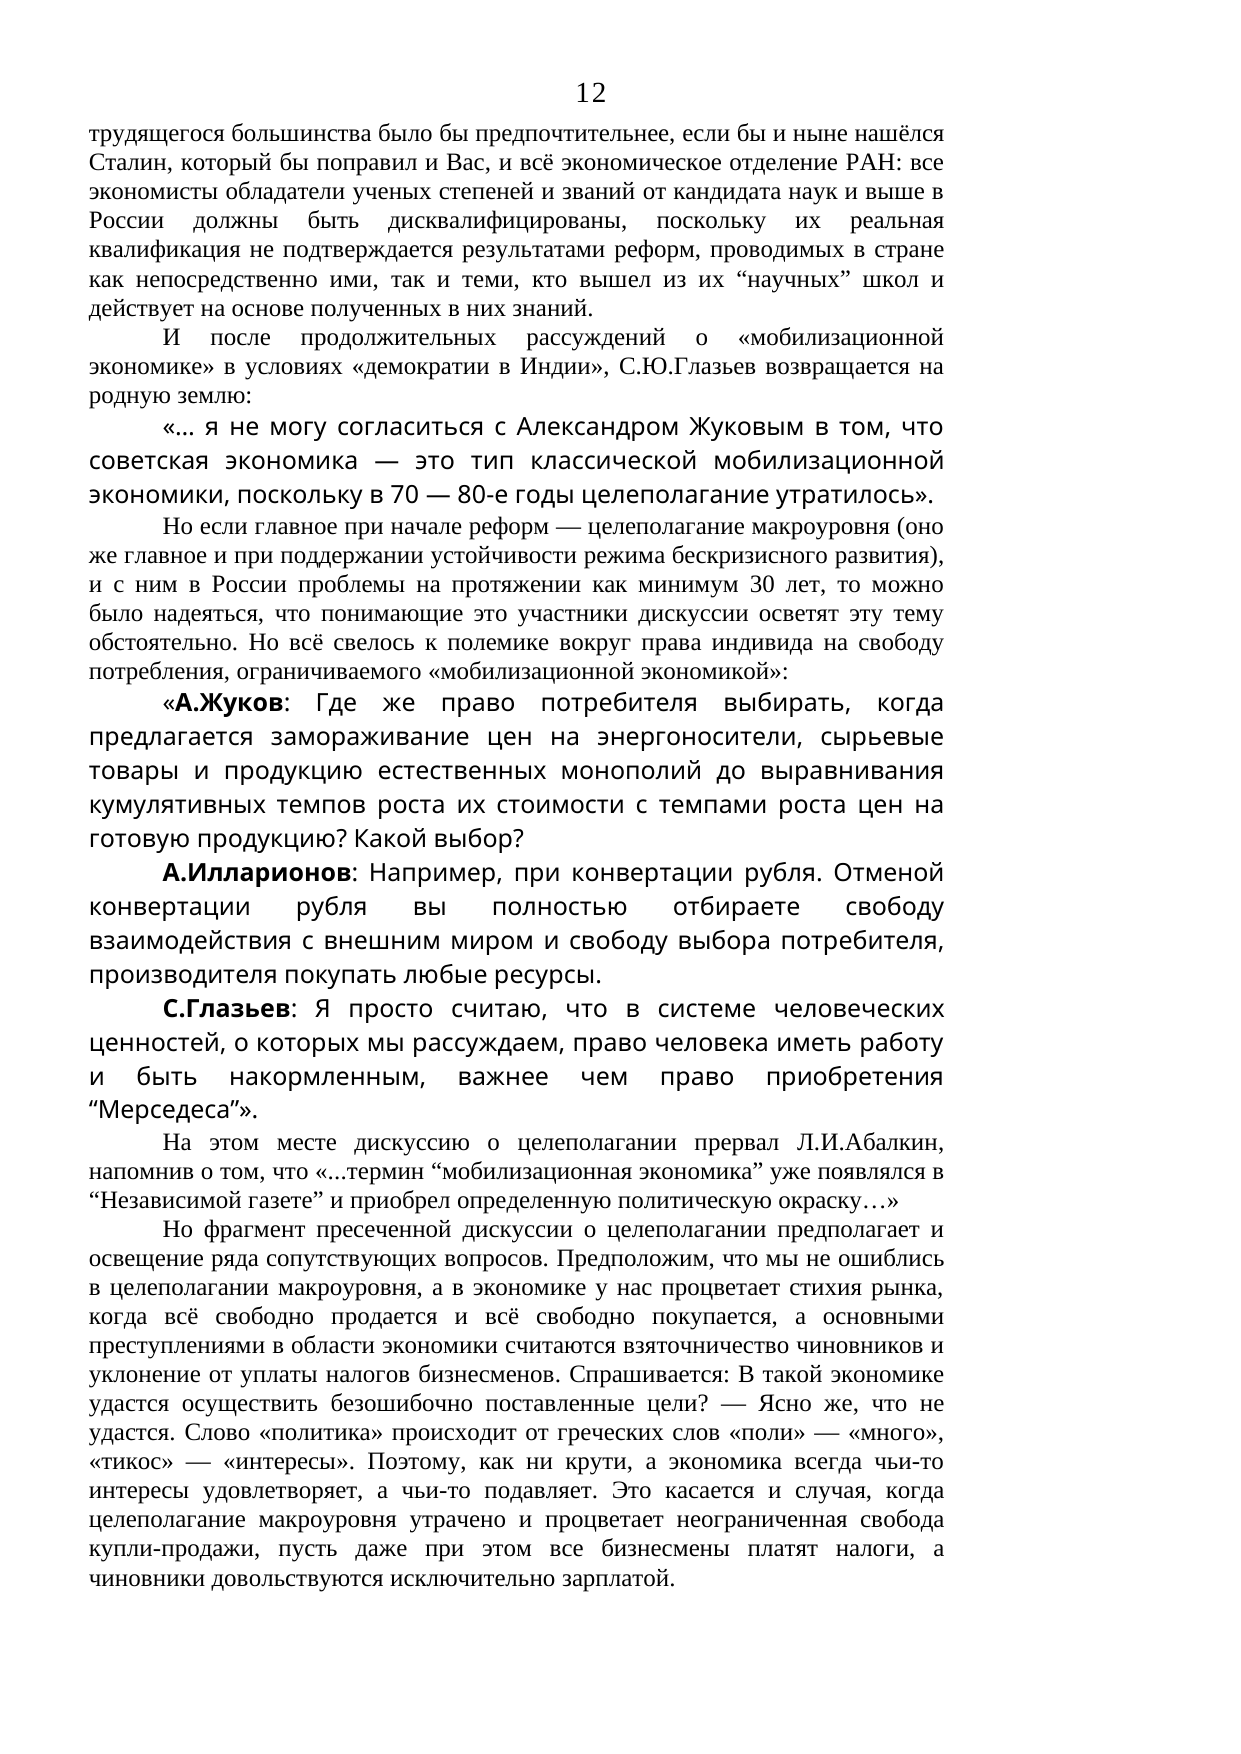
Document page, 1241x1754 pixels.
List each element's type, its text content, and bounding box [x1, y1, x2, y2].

text С.Глазьев: Я просто считаю, что в системе человеческих ценностей, о которых мы рассуждаем, право человека иметь работу и быть накормленным, важнее чем право приобретения “Мерседеса”». [89, 991, 945, 1126]
text Но если главное при начале реформ — целеполагание макроуровня (оно же главное и при поддержании устойчивости режима бескризисного развития), и с ним в России проблемы на протяжении как минимум 30 лет, то можно было надеяться, что понимающие это участники дискуссии осветят эту тему обстоятельно. Но всё свелось к полемике вокруг права индивида на свободу потребления, ограничиваемого «мобилизационной экономикой»: [89, 511, 945, 685]
text Но фрагмент пресеченной дискуссии о целеполагании предполагает и освещение ряда сопутствующих вопросов. Предположим, что мы не ошиблись в целеполагании макроуровня, а в экономике у нас процветает стихия рынка, когда всё свободно продается и всё свободно покупается, а основными преступлениями в области экономики считаются взяточничество чиновников и уклонение от уплаты налогов бизнесменов. Спрашивается: В такой экономике удастся осуществить безошибочно поставленные цели? — Ясно же, что не удастся. Слово «политика» происходит от греческих слов «поли» — «много», «тикос» — «интересы». Поэтому, как ни крути, а экономика всегда чьи-то интересы удовлетворяет, а чьи-то подавляет. Это касается и случая, когда целеполагание макроуровня утрачено и процветает неограниченная свобода купли-продажи, пусть даже при этом все бизнесмены платят налоги, а чиновники довольствуются исключительно зарплатой. [89, 1214, 945, 1591]
text На этом месте дискуссию о целеполагании прервал Л.И.Абалкин, напомнив о том, что «...термин “мобилизационная экономика” уже появлялся в “Независимой газете” и приобрел определенную политическую окраску…» [89, 1126, 945, 1214]
text «А.Жуков: Где же право потребителя выбирать, когда предлагается замораживание цен на энергоносители, сырьевые товары и продукцию естественных монополий до выравнивания кумулятивных темпов роста их стоимости с темпами роста цен на готовую продукцию? Какой выбор? [89, 685, 945, 855]
text трудящегося большинства было бы предпочтительнее, если бы и ныне нашёлся Сталин, который бы поправил и Вас, и всё экономическое отделение РАН: все экономисты обладатели ученых степеней и званий от кандидата наук и выше в России должны быть дисквалифицированы, поскольку их реальная квалификация не подтверждается результатами реформ, проводимых в стране как непосредственно ими, так и теми, кто вышел из их “научных” школ и действует на основе полученных в них знаний. [89, 118, 945, 322]
text И после продолжительных рассуждений о «мобилизационной экономике» в условиях «демократии в Индии», С.Ю.Глазьев возвращается на родную землю: [89, 322, 945, 409]
text А.Илларионов: Например, при конвертации рубля. Отменой конвертации рубля вы полностью отбираете свободу взаимодействия с внешним миром и свободу выбора потребителя, производителя покупать любые ресурсы. [89, 855, 945, 991]
text «… я не могу согласиться с Александром Жуковым в том, что советская экономика — это тип классической мобилизационной экономики, поскольку в 70 — 80‑е годы целеполагание утратилось». [89, 409, 945, 511]
